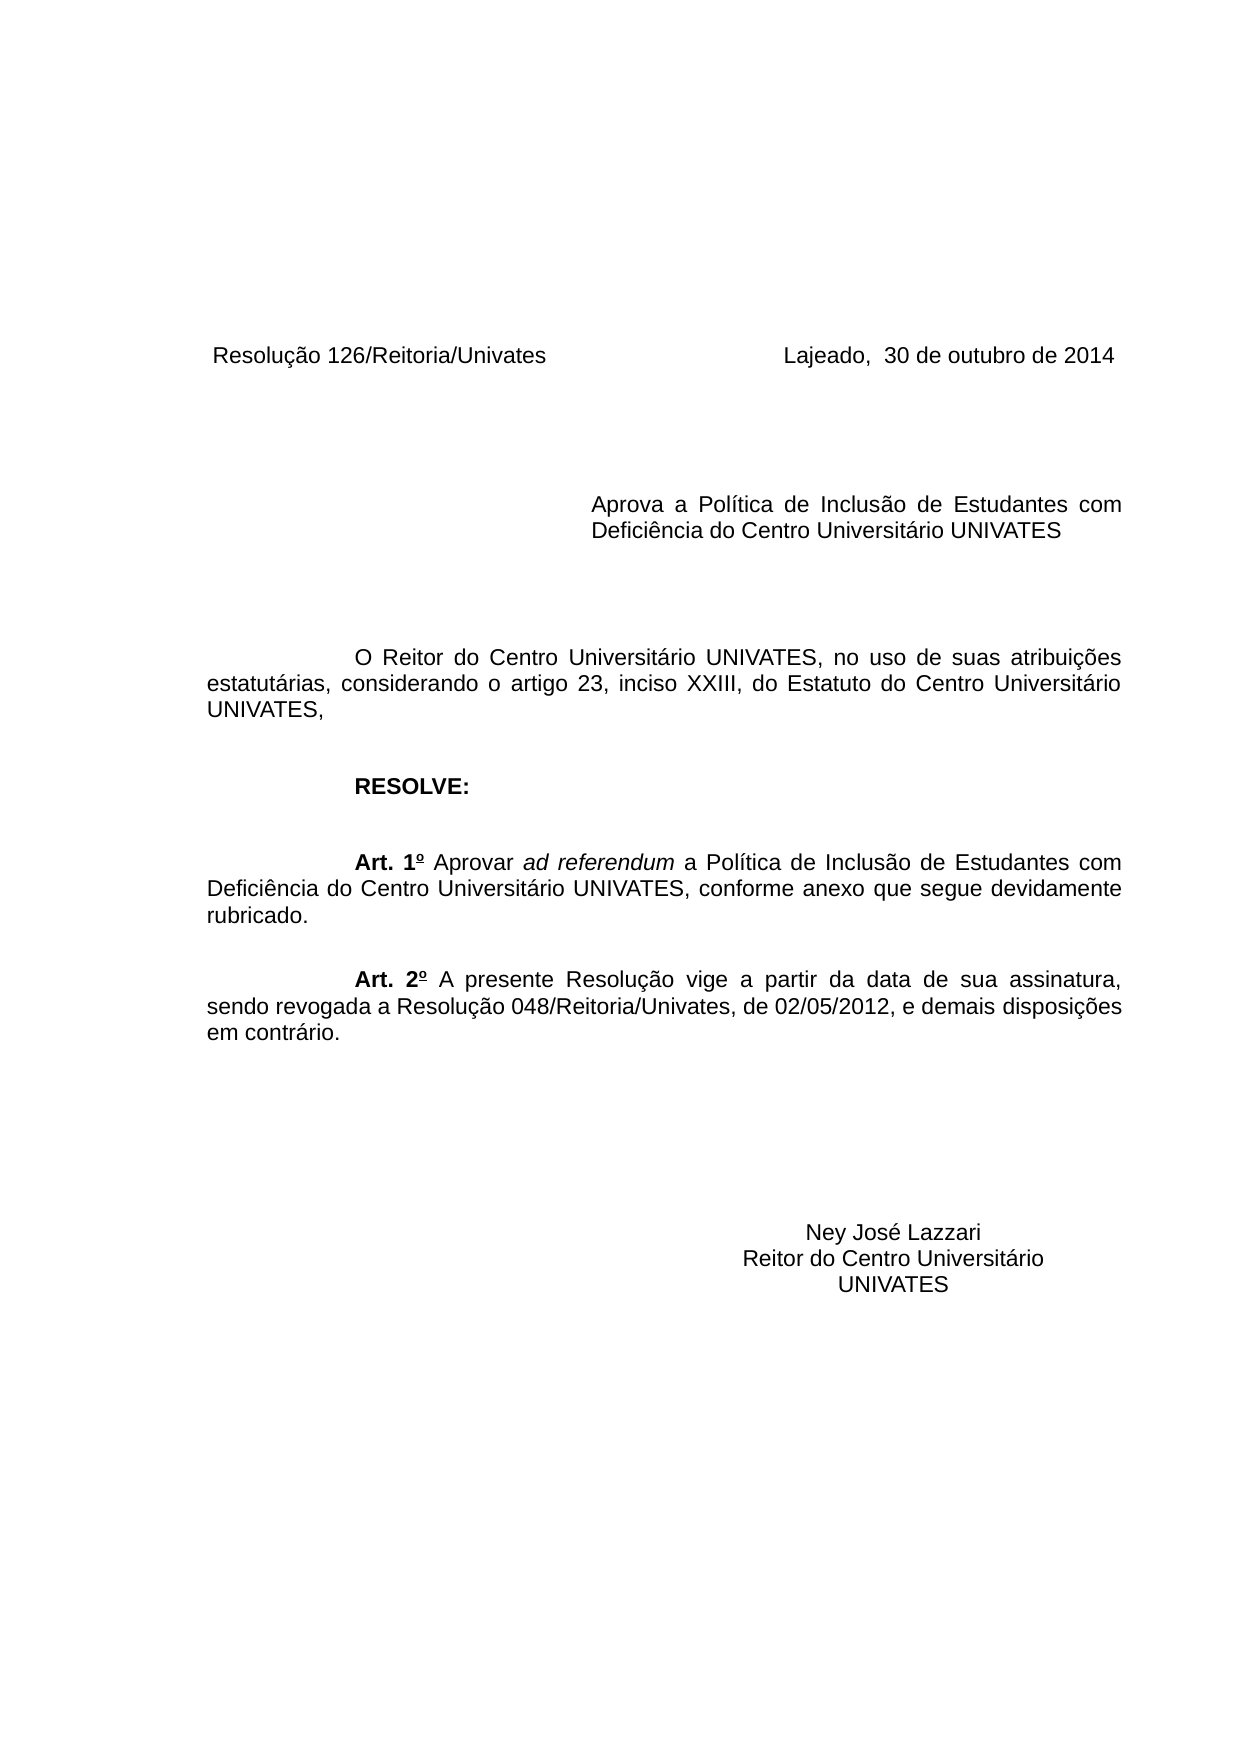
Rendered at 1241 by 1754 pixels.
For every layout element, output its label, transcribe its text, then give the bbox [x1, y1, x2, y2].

table_header [207, 1213, 664, 1303]
table_header Resolução 126/Reitoria/Univates [207, 337, 664, 374]
table_header Ney José Lazzari Reitor do Centro Universitário UNIVATES [664, 1213, 1122, 1303]
text Aprova a Política de Inclusão de Estudantes com Deficiência do Centro Universitário UNIVATES [591, 491, 1122, 544]
text O Reitor do Centro Universitário UNIVATES, no uso de suas atribuições estatutárias, considerando o artigo 23, inciso XXIII, do Estatuto do Centro Universitário UNIVATES, [207, 644, 1122, 723]
table_header Lajeado, 30 de outubro de 2014 [664, 337, 1120, 374]
text Art. 1o Aprovar ad referendum a Política de Inclusão de Estudantes com Deficiência do Centro Universitário UNIVATES, conforme anexo que segue devidamente rubricado. [207, 849, 1122, 928]
text Art. 2o A presente Resolução vige a partir da data de sua assinatura, sendo revogada a Resolução 048/Reitoria/Univates, de 02/05/2012, e demais disposições em contrário. [207, 966, 1122, 1045]
text RESOLVE: [207, 773, 1122, 799]
